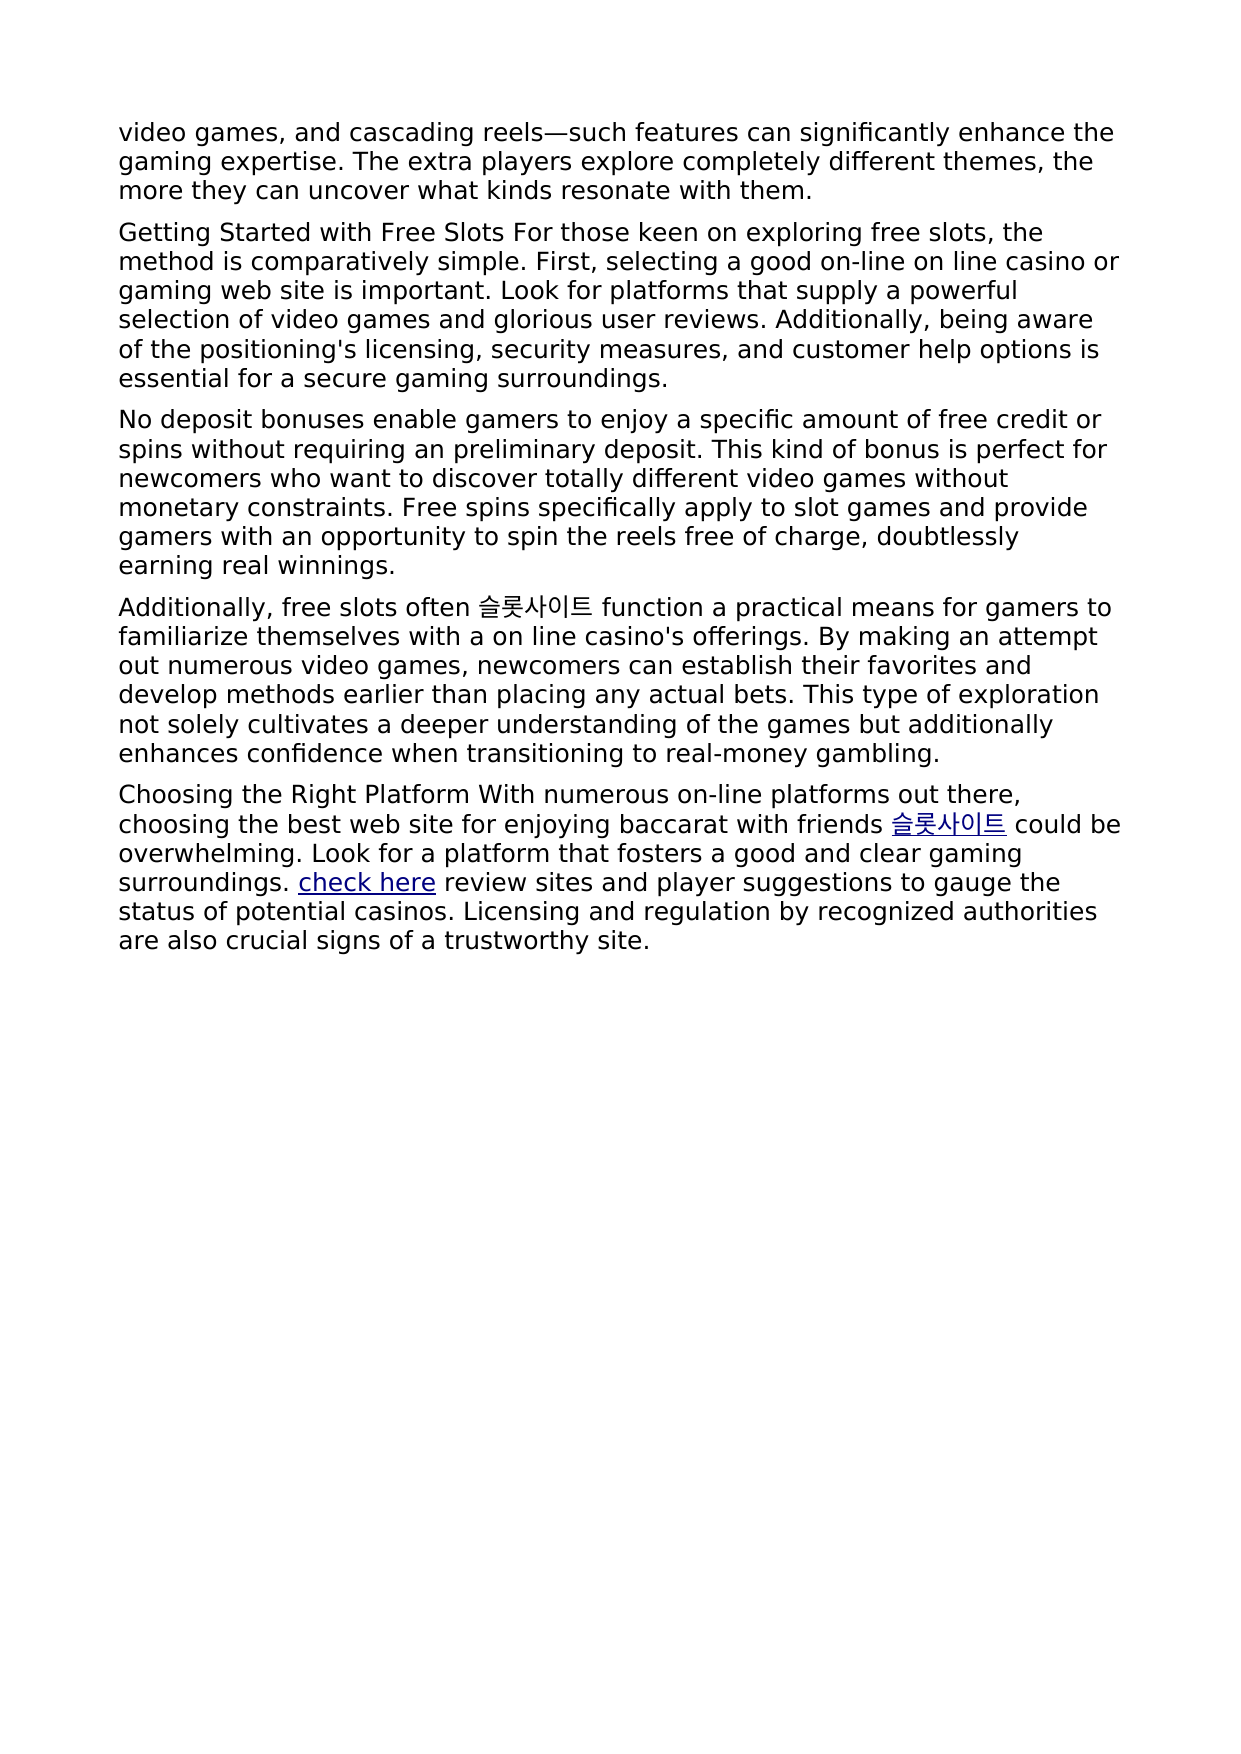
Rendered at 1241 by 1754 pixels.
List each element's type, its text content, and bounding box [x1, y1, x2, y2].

text Additionally, free slots often 슬롯사이트 function a practical means for gamers to familiarize themselves with a on line casino's offerings. By making an attempt out numerous video games, newcomers can establish their favorites and develop methods earlier than placing any actual bets. This type of exploration not solely cultivates a deeper understanding of the games but additionally enhances confidence when transitioning to real-money gambling. [118, 593, 1122, 768]
text No deposit bonuses enable gamers to enjoy a specific amount of free credit or spins without requiring an preliminary deposit. This kind of bonus is perfect for newcomers who want to discover totally different video games without monetary constraints. Free spins specifically apply to slot games and provide gamers with an opportunity to spin the reels free of charge, doubtlessly earning real winnings. [118, 406, 1122, 581]
text video games, and cascading reels—such features can significantly enhance the gaming expertise. The extra players explore completely different themes, the more they can uncover what kinds resonate with them. [118, 118, 1122, 206]
text Choosing the Right Platform With numerous on-line platforms out there, choosing the best web site for enjoying baccarat with friends 슬롯사이트 could be overwhelming. Look for a platform that fosters a good and clear gaming surroundings. check here review sites and player suggestions to gauge the status of potential casinos. Licensing and regulation by recognized authorities are also crucial signs of a trustworthy site. [118, 781, 1122, 956]
text Getting Started with Free Slots For those keen on exploring free slots, the method is comparatively simple. First, selecting a good on-line on line casino or gaming web site is important. Look for platforms that supply a powerful selection of video games and glorious user reviews. Additionally, being aware of the positioning's licensing, security measures, and customer help options is essential for a secure gaming surroundings. [118, 218, 1122, 393]
